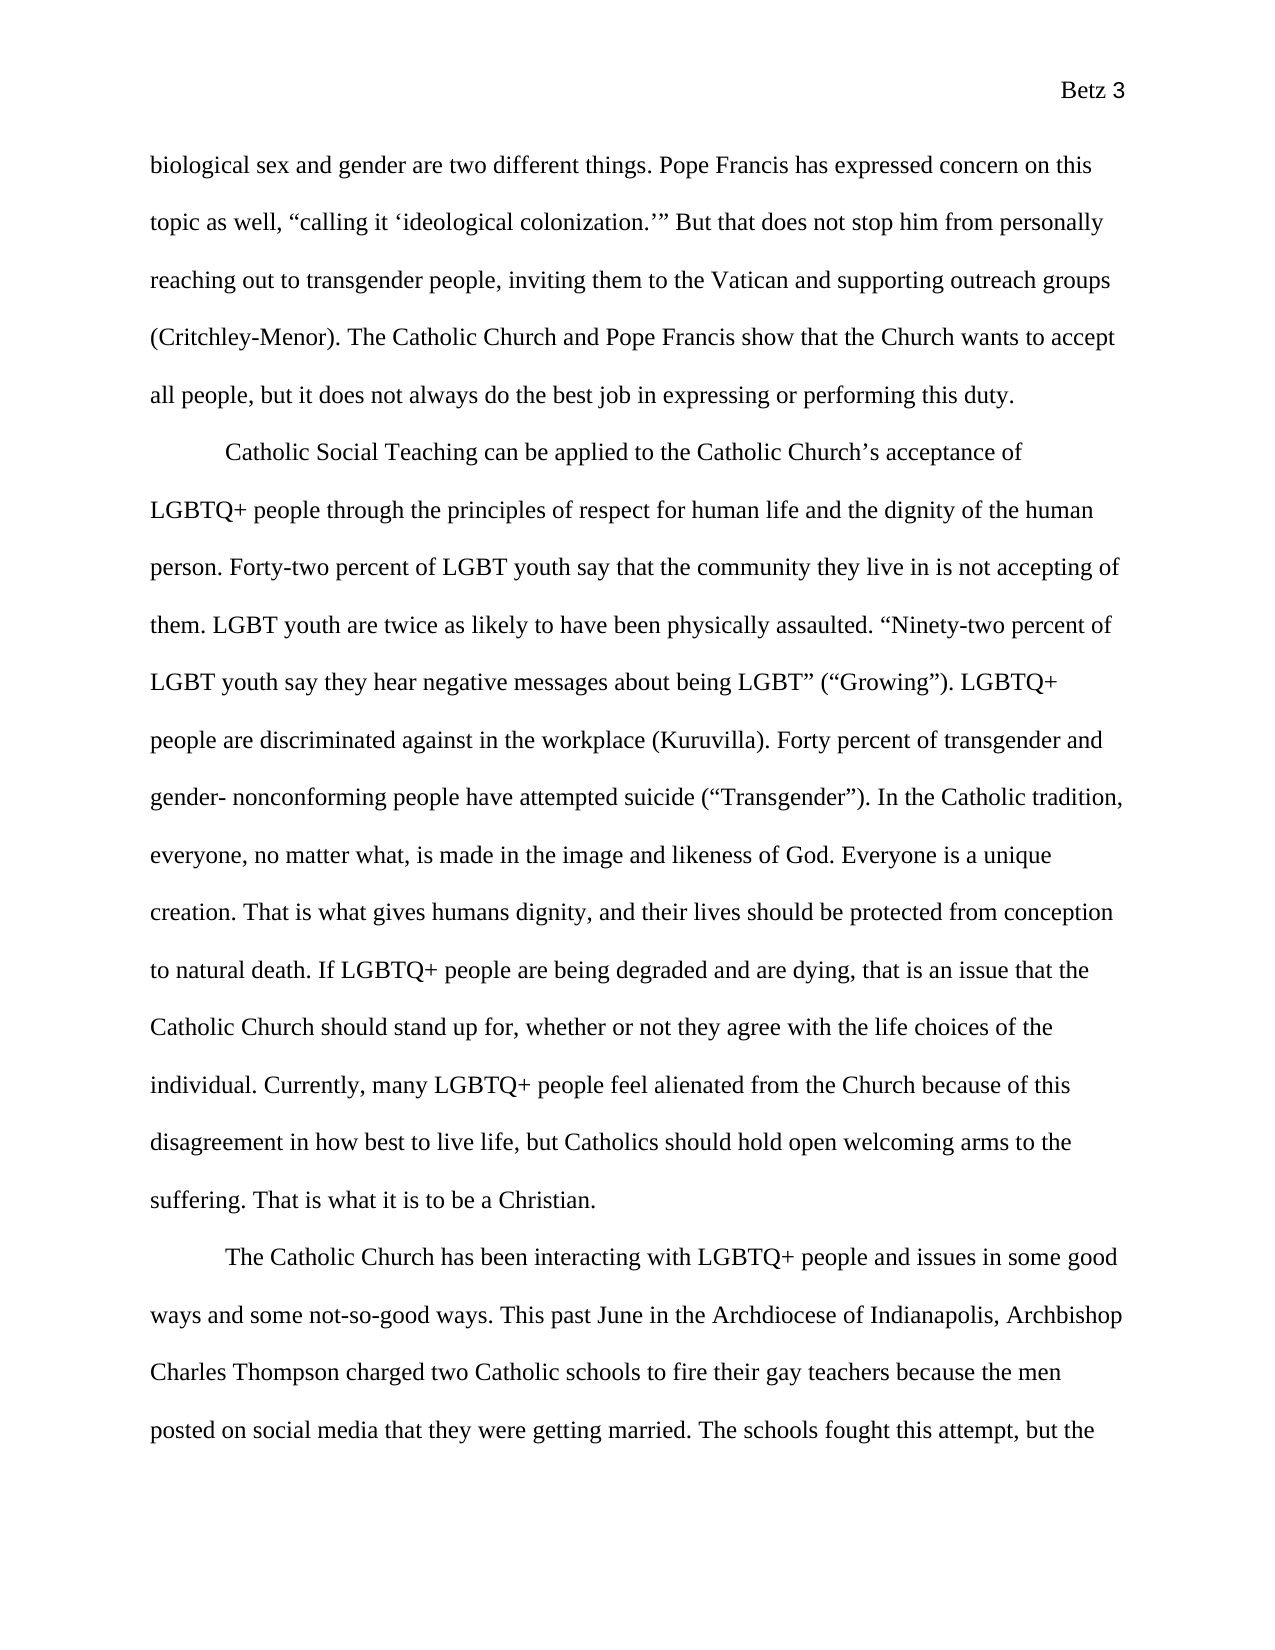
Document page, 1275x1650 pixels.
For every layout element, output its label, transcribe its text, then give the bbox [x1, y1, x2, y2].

text The Catholic Church has been interacting with LGBTQ+ people and issues in some good ways and some not-so-good ways. This past June in the Archdiocese of Indianapolis, Archbishop Charles Thompson charged two Catholic schools to fire their gay teachers because the men posted on social media that they were getting married. The schools fought this attempt, but the [150, 1242, 1125, 1444]
text biological sex and gender are two different things. Pope Francis has expressed concern on this topic as well, “calling it ‘ideological colonization.’” But that does not stop him from personally reaching out to transgender people, inviting them to the Vatican and supporting outreach groups (Critchley-Menor). The Catholic Church and Pope Francis show that the Church wants to accept all people, but it does not always do the best job in expressing or performing this duty. [150, 150, 1125, 409]
text Catholic Social Teaching can be applied to the Catholic Church’s acceptance of LGBTQ+ people through the principles of respect for human life and the dignity of the human person. Forty-two percent of LGBT youth say that the community they live in is not accepting of them. LGBT youth are twice as likely to have been physically assaulted. “Ninety-two percent of LGBT youth say they hear negative messages about being LGBT” (“Growing”). LGBTQ+ people are discriminated against in the workplace (Kuruvilla). Forty percent of transgender and gender- nonconforming people have attempted suicide (“Transgender”). In the Catholic tradition, everyone, no matter what, is made in the image and likeness of God. Everyone is a unique creation. That is what gives humans dignity, and their lives should be protected from conception to natural death. If LGBTQ+ people are being degraded and are dying, that is an issue that the Catholic Church should stand up for, whether or not they agree with the life choices of the individual. Currently, many LGBTQ+ people feel alienated from the Church because of this disagreement in how best to live life, but Catholics should hold open welcoming arms to the suffering. That is what it is to be a Christian. [150, 437, 1125, 1214]
